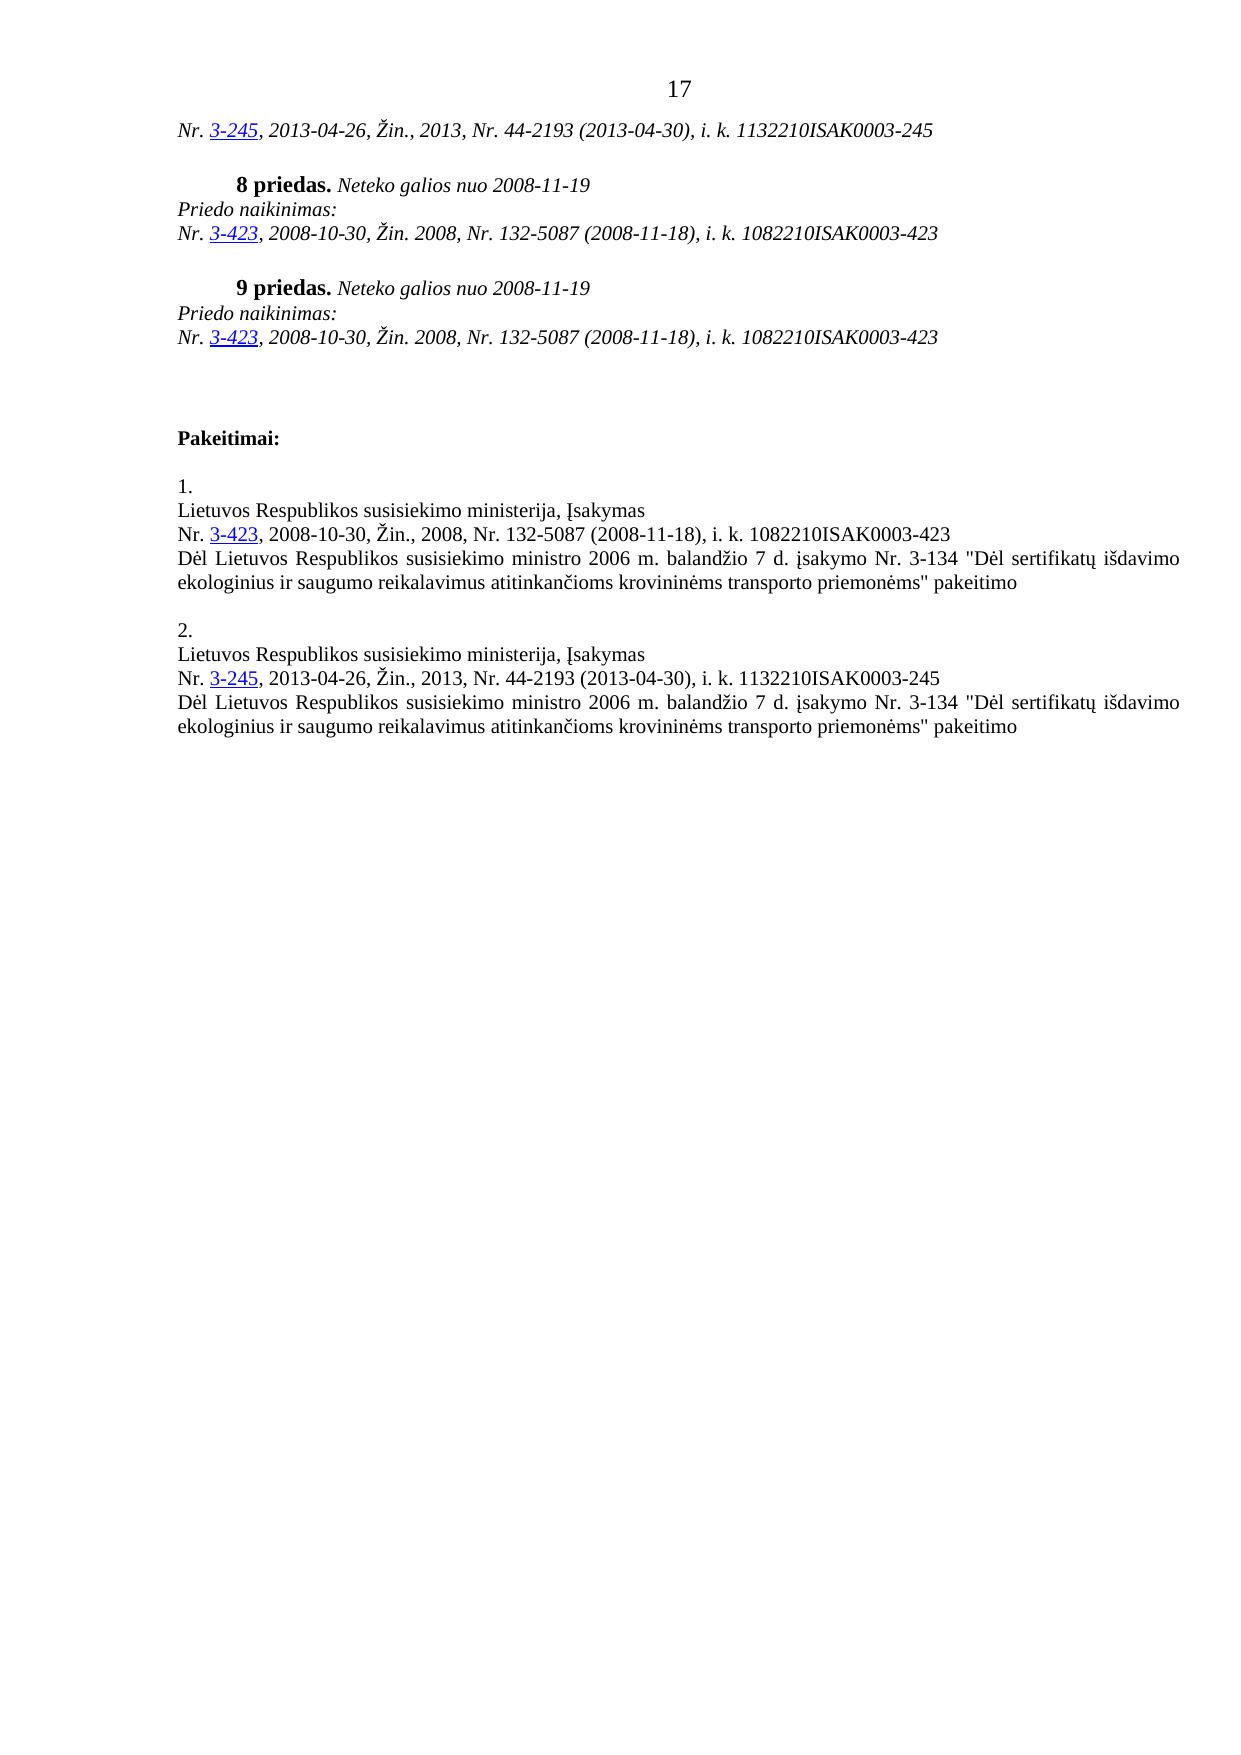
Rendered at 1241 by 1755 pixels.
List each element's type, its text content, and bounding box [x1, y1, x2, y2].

text 9 priedas. Neteko galios nuo 2008-11-19 [177, 274, 1181, 301]
text Nr. 3-423, 2008-10-30, Žin. 2008, Nr. 132-5087 (2008-11-18), i. k. 1082210ISAK0003-423 [177, 324, 1181, 349]
text Nr. 3-423, 2008-10-30, Žin., 2008, Nr. 132-5087 (2008-11-18), i. k. 1082210ISAK0003-423 [177, 522, 1181, 546]
text 1. [177, 474, 1181, 498]
text Dėl Lietuvos Respublikos susisiekimo ministro 2006 m. balandžio 7 d. įsakymo Nr. 3-134 "Dėl sertifikatų išdavimo ekologinius ir saugumo reikalavimus atitinkančioms krovininėms transporto priemonėms" pakeitimo [177, 546, 1181, 594]
text Dėl Lietuvos Respublikos susisiekimo ministro 2006 m. balandžio 7 d. įsakymo Nr. 3-134 "Dėl sertifikatų išdavimo ekologinius ir saugumo reikalavimus atitinkančioms krovininėms transporto priemonėms" pakeitimo [177, 690, 1181, 738]
text Priedo naikinimas: [177, 301, 1181, 324]
text Lietuvos Respublikos susisiekimo ministerija, Įsakymas [177, 642, 1181, 666]
text Nr. 3-423, 2008-10-30, Žin. 2008, Nr. 132-5087 (2008-11-18), i. k. 1082210ISAK0003-423 [177, 221, 1181, 245]
text 2. [177, 618, 1181, 642]
text Priedo naikinimas: [177, 197, 1181, 221]
text Pakeitimai: [177, 426, 1181, 449]
text Nr. 3-245, 2013-04-26, Žin., 2013, Nr. 44-2193 (2013-04-30), i. k. 1132210ISAK0003-245 [177, 118, 1181, 142]
text 8 priedas. Neteko galios nuo 2008-11-19 [177, 171, 1181, 197]
text Lietuvos Respublikos susisiekimo ministerija, Įsakymas [177, 498, 1181, 522]
text Nr. 3-245, 2013-04-26, Žin., 2013, Nr. 44-2193 (2013-04-30), i. k. 1132210ISAK0003-245 [177, 666, 1181, 690]
